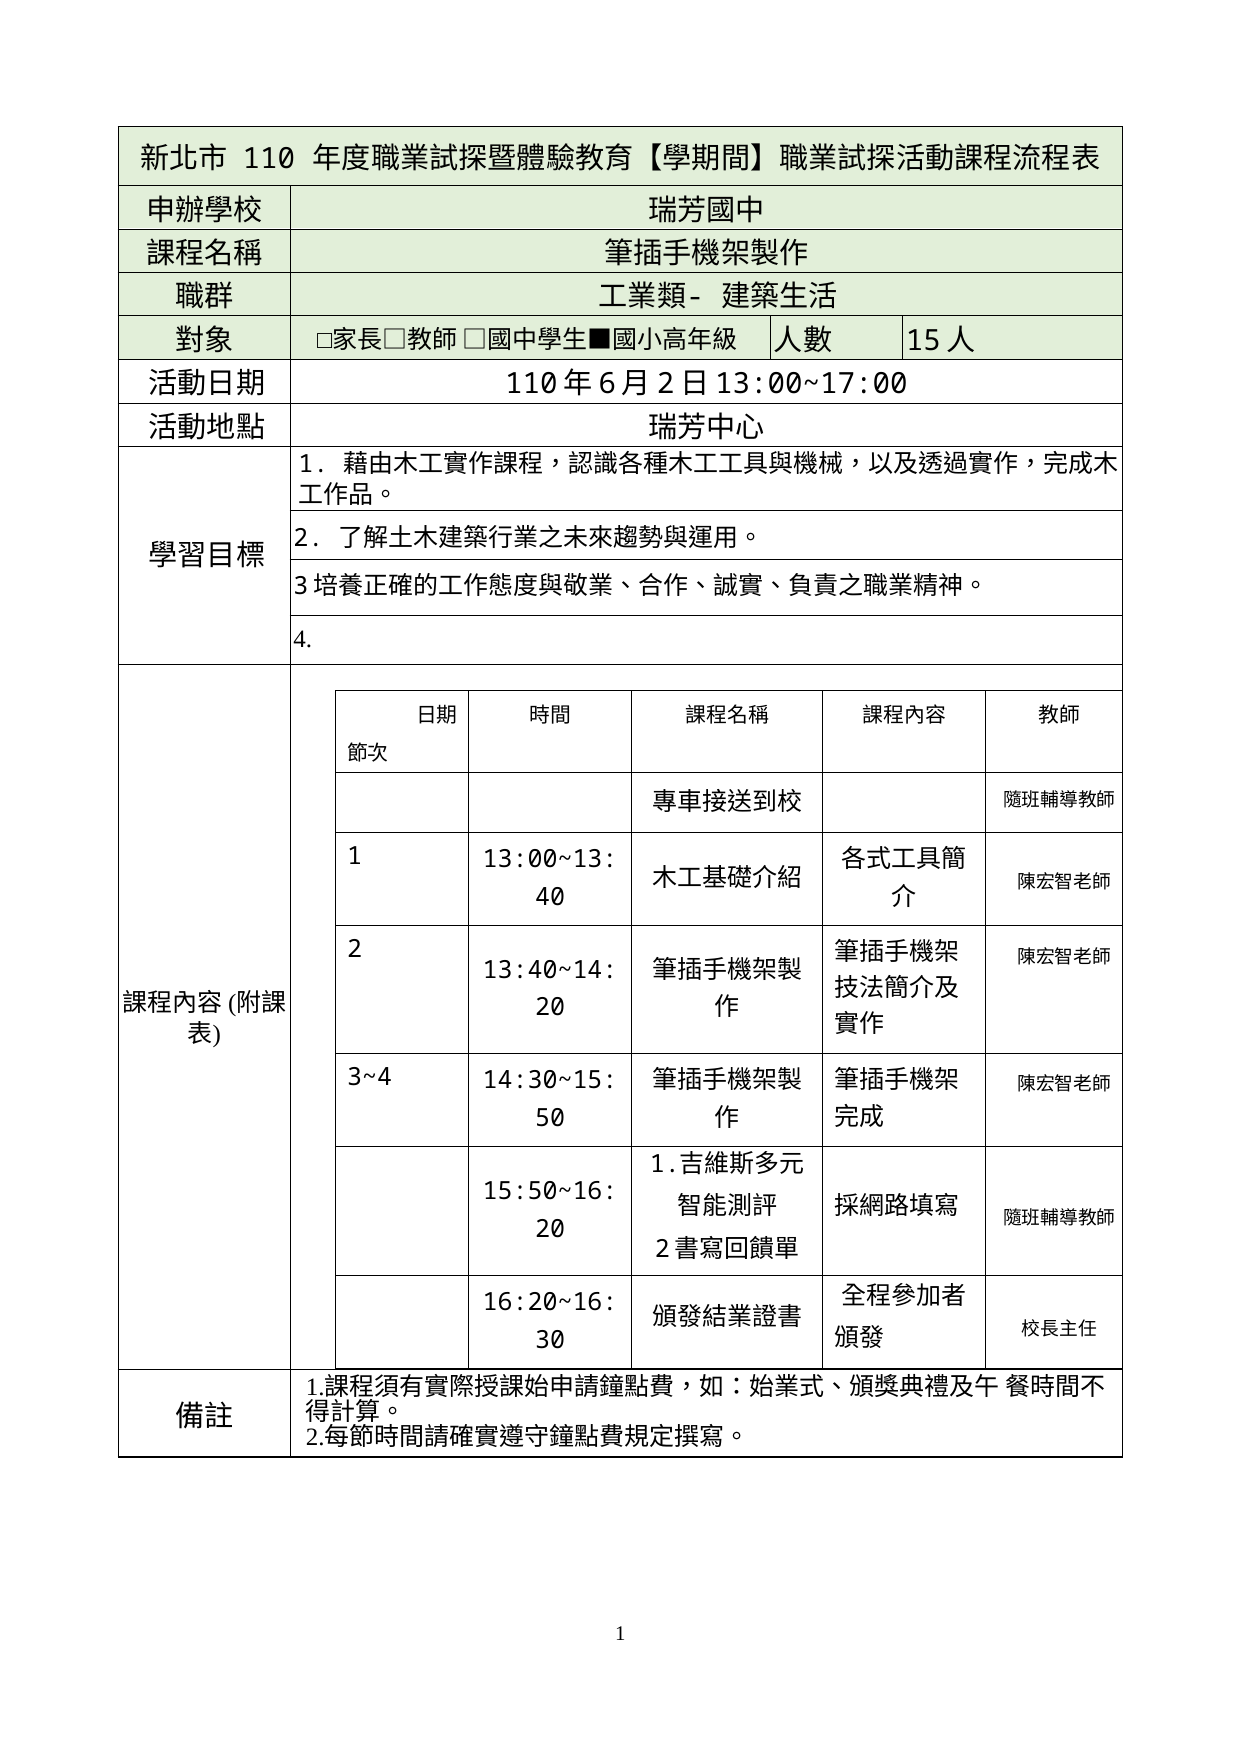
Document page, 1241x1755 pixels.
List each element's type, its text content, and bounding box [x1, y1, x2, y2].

table_cell 1.吉維斯多元 智能測評 2書寫回饋單 [632, 1147, 822, 1274]
table_cell 筆插手機架製作 [291, 230, 1122, 272]
table_cell 瑞芳國中 [291, 186, 1122, 228]
table_cell 筆插手機架完成 [823, 1054, 985, 1146]
table_cell 頒發結業證書 [632, 1276, 822, 1368]
table_cell 申辦學校 [119, 186, 290, 228]
table_cell 15人 [903, 316, 1122, 359]
table_cell 1. 藉由木工實作課程，認識各種木工工具與機械，以及透過實作，完成木工作品。 [291, 447, 1122, 510]
table_cell 3~4 [336, 1054, 468, 1146]
table_cell 木工基礎介紹 [632, 833, 822, 925]
table_cell 陳宏智老師 [986, 926, 1122, 1052]
table_cell [469, 773, 631, 832]
table_cell 3培養正確的工作態度與敬業、合作、誠實、負責之職業精神。 [291, 560, 1122, 615]
table_cell 校長主任 [986, 1276, 1122, 1368]
table_cell 活動日期 [119, 360, 290, 403]
table_header 課程名稱 [632, 691, 822, 772]
table_cell 各式工具簡介 [823, 833, 985, 925]
table_cell [823, 773, 985, 832]
table_cell 人數 [771, 316, 902, 359]
table_cell □家長□教師 □國中學生■國小高年級 [291, 316, 770, 359]
table_cell 隨班輔導教師 [986, 1147, 1122, 1274]
table_cell 14:30~15:50 [469, 1054, 631, 1146]
table_cell 2. 了解土木建築行業之未來趨勢與運用。 [291, 511, 1122, 559]
table_cell 15:50~16:20 [469, 1147, 631, 1274]
table_header 課程內容 [823, 691, 985, 772]
table_cell 備註 [119, 1370, 290, 1456]
table_cell 1 [336, 833, 468, 925]
table_cell 課程內容 (附課表) [119, 665, 290, 1369]
table_cell 瑞芳中心 [291, 404, 1122, 446]
table_cell 1.課程須有實際授課始申請鐘點費，如：始業式、頒獎典禮及午 餐時間不得計算。 2.每節時間請確實遵守鐘點費規定撰寫。 [291, 1370, 1122, 1456]
table_cell [336, 1147, 468, 1274]
table_cell 陳宏智老師 [986, 833, 1122, 925]
table_cell 學習目標 [119, 447, 290, 664]
table_header 日期 節次 [336, 691, 468, 772]
table_cell 對象 [119, 316, 290, 359]
table_cell 全程參加者 頒發 [823, 1276, 985, 1368]
table_cell [336, 773, 468, 832]
table_cell 13:00~13:40 [469, 833, 631, 925]
table_cell 陳宏智老師 [986, 1054, 1122, 1146]
table_header 教師 [986, 691, 1122, 772]
table_cell 採網路填寫 [823, 1147, 985, 1274]
table_cell [336, 1276, 468, 1368]
table_cell 筆插手機架技法簡介及實作 [823, 926, 985, 1052]
table_cell 隨班輔導教師 [986, 773, 1122, 832]
table_cell 工業類- 建築生活 [291, 273, 1122, 315]
table_cell 職群 [119, 273, 290, 315]
table_cell [291, 665, 1122, 1369]
table_cell 筆插手機架製作 [632, 1054, 822, 1146]
table_cell 課程名稱 [119, 230, 290, 272]
table_cell 4. [291, 616, 1122, 664]
table_cell 110年6月2日13:00~17:00 [291, 360, 1122, 403]
table_cell 活動地點 [119, 404, 290, 446]
table_header 時間 [469, 691, 631, 772]
table_header 新北市 110 年度職業試探暨體驗教育【學期間】職業試探活動課程流程表 [119, 127, 1122, 185]
table_cell 專車接送到校 [632, 773, 822, 832]
table_cell 16:20~16:30 [469, 1276, 631, 1368]
table_cell 2 [336, 926, 468, 1052]
table_cell 筆插手機架製作 [632, 926, 822, 1052]
table_cell 13:40~14:20 [469, 926, 631, 1052]
